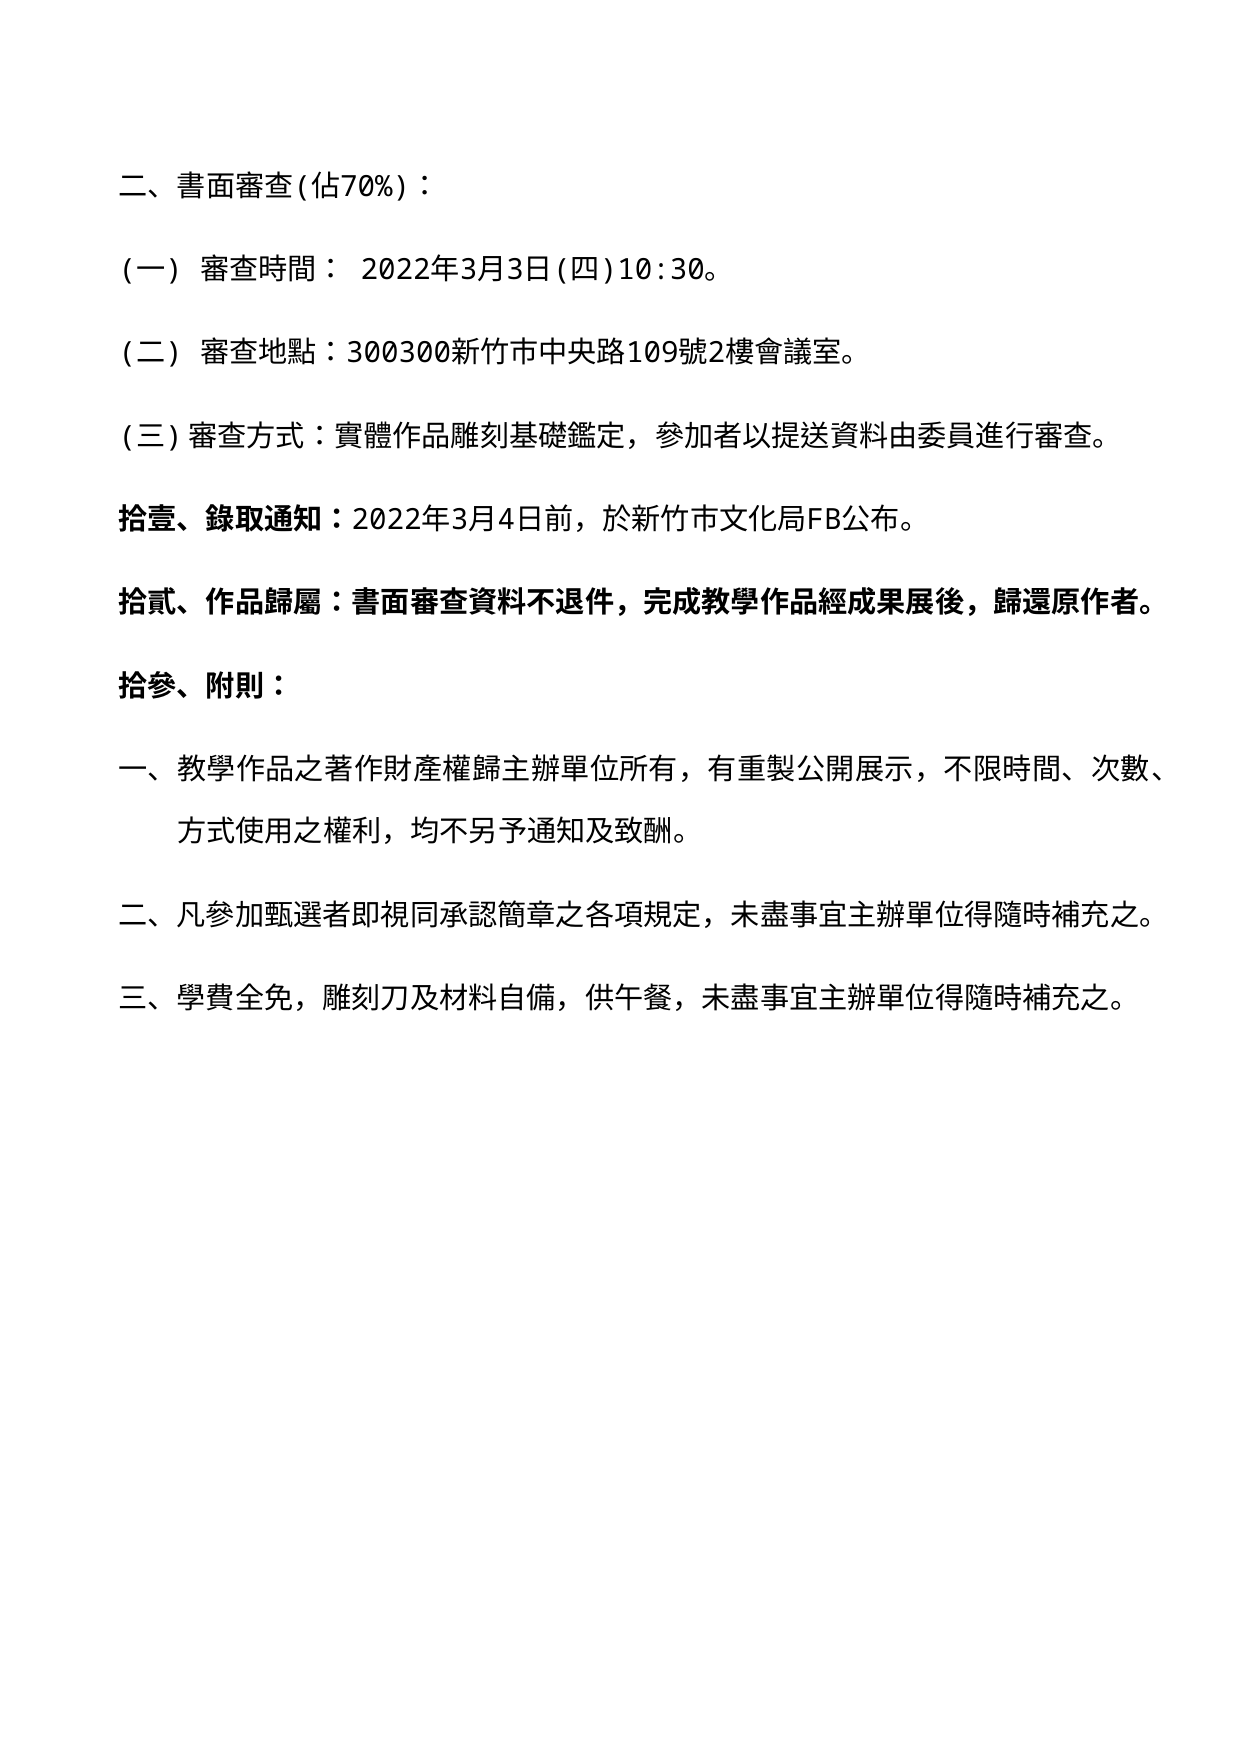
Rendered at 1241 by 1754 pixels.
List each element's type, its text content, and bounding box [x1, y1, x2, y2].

text 二、書面審查(佔70%)： [118, 142, 1152, 204]
text 拾壹、錄取通知：2022年3月4日前，於新竹市文化局FB公布。 [118, 475, 1152, 537]
text (三) 審查方式：實體作品雕刻基礎鑑定，參加者以提送資料由委員進行審查。 [118, 392, 1152, 454]
text 三、學費全免，雕刻刀及材料自備，供午餐，未盡事宜主辦單位得隨時補充之。 [118, 954, 1152, 1017]
text (一) 審查時間： 2022年3月3日(四)10:30。 [118, 225, 1152, 287]
text 一、教學作品之著作財產權歸主辦單位所有，有重製公開展示，不限時間、次數、方式使用之權利，均不另予通知及致酬。 [118, 725, 1152, 850]
text 拾參、附則： [118, 642, 1152, 704]
text (二) 審查地點：300300新竹市中央路109號2樓會議室。 [118, 308, 1152, 371]
text 拾貳、作品歸屬：書面審查資料不退件，完成教學作品經成果展後，歸還原作者。 [118, 558, 1152, 621]
text 二、凡參加甄選者即視同承認簡章之各項規定，未盡事宜主辦單位得隨時補充之。 [118, 871, 1152, 933]
